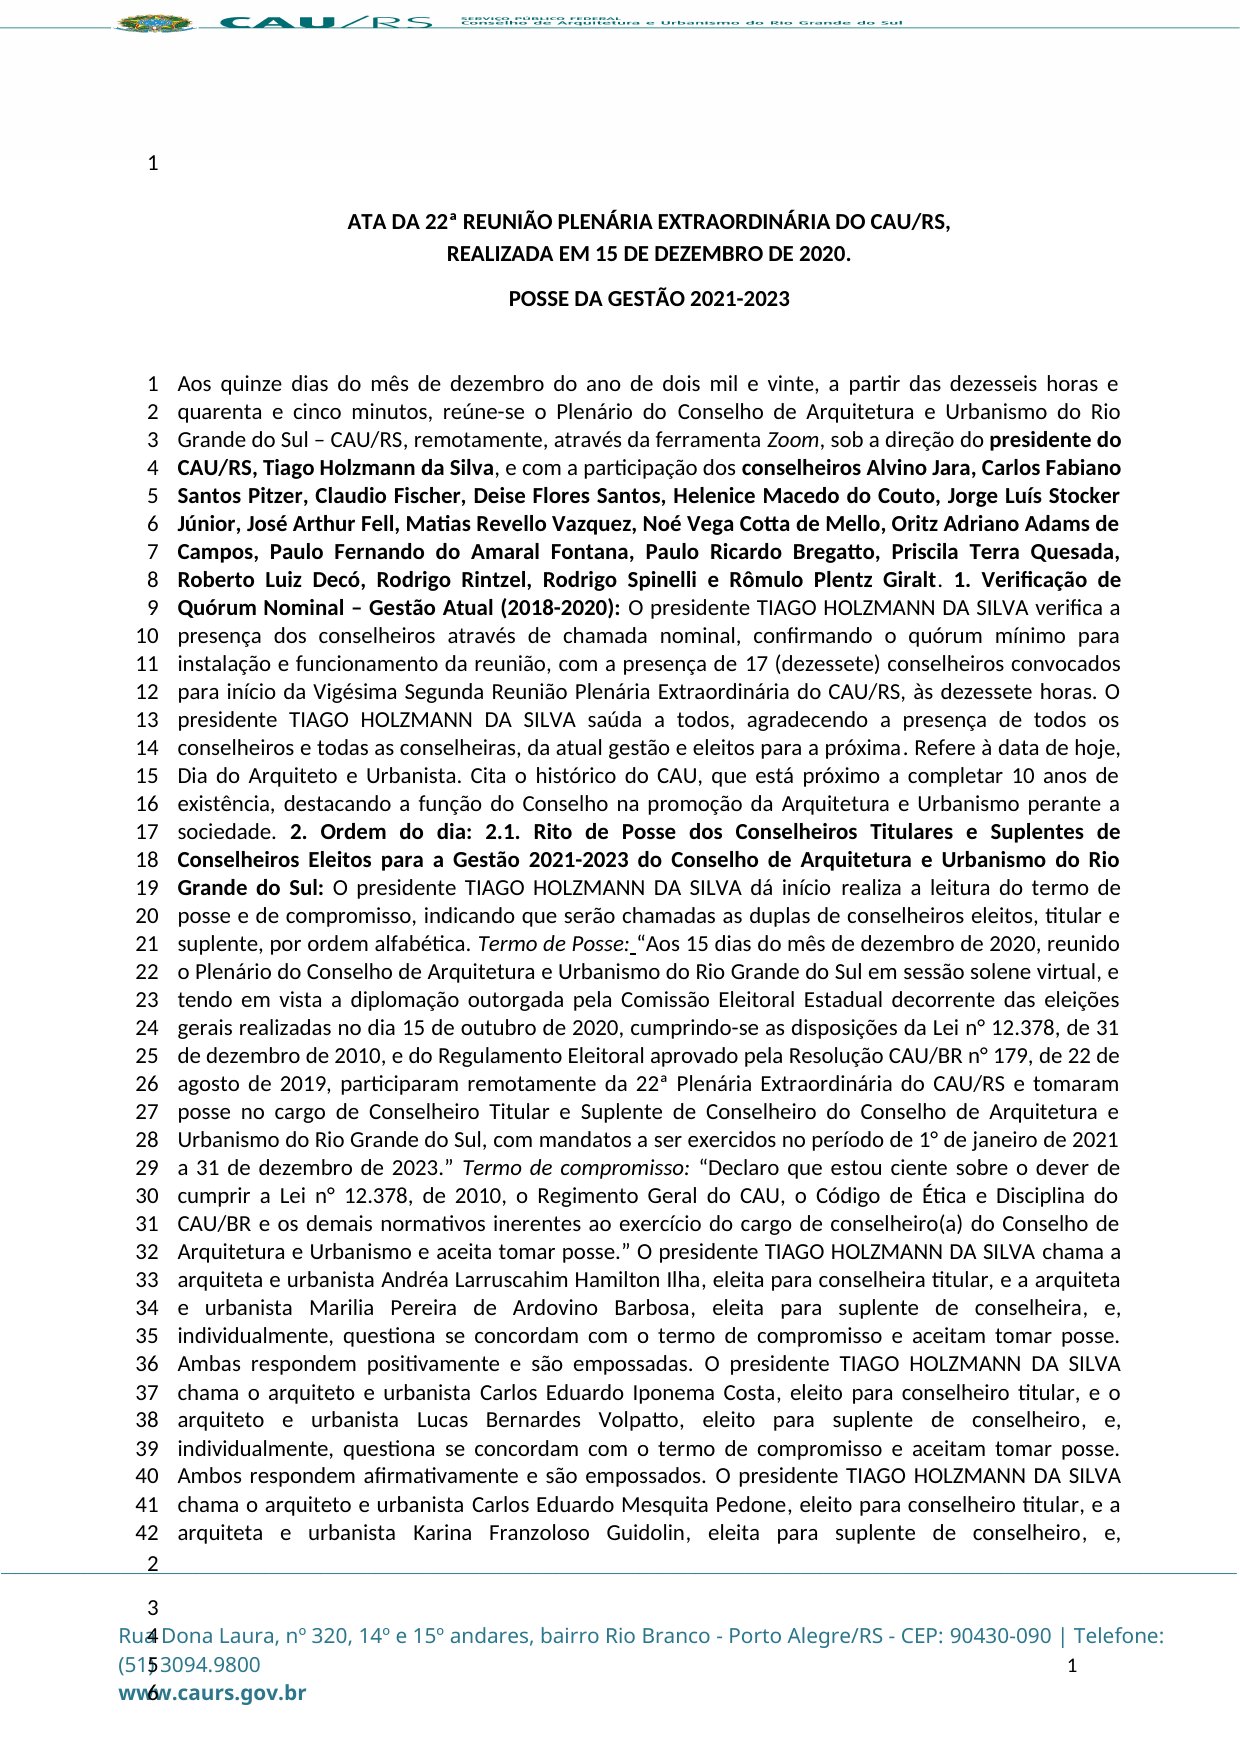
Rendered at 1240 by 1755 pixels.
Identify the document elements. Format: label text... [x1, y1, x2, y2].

text ATA DA 22ª REUNIÃO PLENÁRIA EXTRAORDINÁRIA DO CAU/RS, [177, 207, 1121, 235]
text Aos quinze dias do mês de dezembro do ano de dois mil e vinte, a partir das dezesseis horas e quarenta e cinco minutos, reúne-se o Plenário do Conselho de Arquitetura e Urbanismo do Rio Grande do Sul – CAU/RS, remotamente, através da ferramenta Zoom, sob a direção do presidente do CAU/RS, Tiago Holzmann da Silva, e com a participação dos conselheiros Alvino Jara, Carlos Fabiano Santos Pitzer, Claudio Fischer, Deise Flores Santos, Helenice Macedo do Couto, Jorge Luís Stocker Júnior, José Arthur Fell, Matias Revello Vazquez, Noé Vega Cotta de Mello, Oritz Adriano Adams de Campos, Paulo Fernando do Amaral Fontana, Paulo Ricardo Bregatto, Priscila Terra Quesada, Roberto Luiz Decó, Rodrigo Rintzel, Rodrigo Spinelli e Rômulo Plentz Giralt. 1. Verificação de Quórum Nominal – Gestão Atual (2018-2020): O presidente TIAGO HOLZMANN DA SILVA verifica a presença dos conselheiros através de chamada nominal, confirmando o quórum mínimo para instalação e funcionamento da reunião, com a presença de 17 (dezessete) conselheiros convocados para início da Vigésima Segunda Reunião Plenária Extraordinária do CAU/RS, às dezessete horas. O presidente TIAGO HOLZMANN DA SILVA saúda a todos, agradecendo a presença de todos os conselheiros e todas as conselheiras, da atual gestão e eleitos para a próxima. Refere à data de hoje, Dia do Arquiteto e Urbanista. Cita o histórico do CAU, que está próximo a completar 10 anos de existência, destacando a função do Conselho na promoção da Arquitetura e Urbanismo perante a sociedade. 2. Ordem do dia: 2.1. Rito de Posse dos Conselheiros Titulares e Suplentes de Conselheiros Eleitos para a Gestão 2021-2023 do Conselho de Arquitetura e Urbanismo do Rio Grande do Sul: O presidente TIAGO HOLZMANN DA SILVA dá início realiza a leitura do termo de posse e de compromisso, indicando que serão chamadas as duplas de conselheiros eleitos, titular e suplente, por ordem alfabética. Termo de Posse: “Aos 15 dias do mês de dezembro de 2020, reunido o Plenário do Conselho de Arquitetura e Urbanismo do Rio Grande do Sul em sessão solene virtual, e tendo em vista a diplomação outorgada pela Comissão Eleitoral Estadual decorrente das eleições gerais realizadas no dia 15 de outubro de 2020, cumprindo-se as disposições da Lei n° 12.378, de 31 de dezembro de 2010, e do Regulamento Eleitoral aprovado pela Resolução CAU/BR n° 179, de 22 de agosto de 2019, participaram remotamente da 22ª Plenária Extraordinária do CAU/RS e tomaram posse no cargo de Conselheiro Titular e Suplente de Conselheiro do Conselho de Arquitetura e Urbanismo do Rio Grande do Sul, com mandatos a ser exercidos no período de 1° de janeiro de 2021 a 31 de dezembro de 2023.” Termo de compromisso: “Declaro que estou ciente sobre o dever de cumprir a Lei n° 12.378, de 2010, o Regimento Geral do CAU, o Código de Ética e Disciplina do CAU/BR e os demais normativos inerentes ao exercício do cargo de conselheiro(a) do Conselho de Arquitetura e Urbanismo e aceita tomar posse.” O presidente TIAGO HOLZMANN DA SILVA chama a arquiteta e urbanista Andréa Larruscahim Hamilton Ilha, eleita para conselheira titular, e a arquiteta e urbanista Marilia Pereira de Ardovino Barbosa, eleita para suplente de conselheira, e, individualmente, questiona se concordam com o termo de compromisso e aceitam tomar posse. Ambas respondem positivamente e são empossadas. O presidente TIAGO HOLZMANN DA SILVA chama o arquiteto e urbanista Carlos Eduardo Iponema Costa, eleito para conselheiro titular, e o arquiteto e urbanista Lucas Bernardes Volpatto, eleito para suplente de conselheiro, e, individualmente, questiona se concordam com o termo de compromisso e aceitam tomar posse. Ambos respondem afirmativamente e são empossados. O presidente TIAGO HOLZMANN DA SILVA chama o arquiteto e urbanista Carlos Eduardo Mesquita Pedone, eleito para conselheiro titular, e a arquiteta e urbanista Karina Franzoloso Guidolin, eleita para suplente de conselheiro, e, [177, 369, 1121, 1546]
text REALIZADA EM 15 DE DEZEMBRO DE 2020. [177, 239, 1121, 267]
text POSSE DA GESTÃO 2021-2023 [177, 284, 1121, 312]
